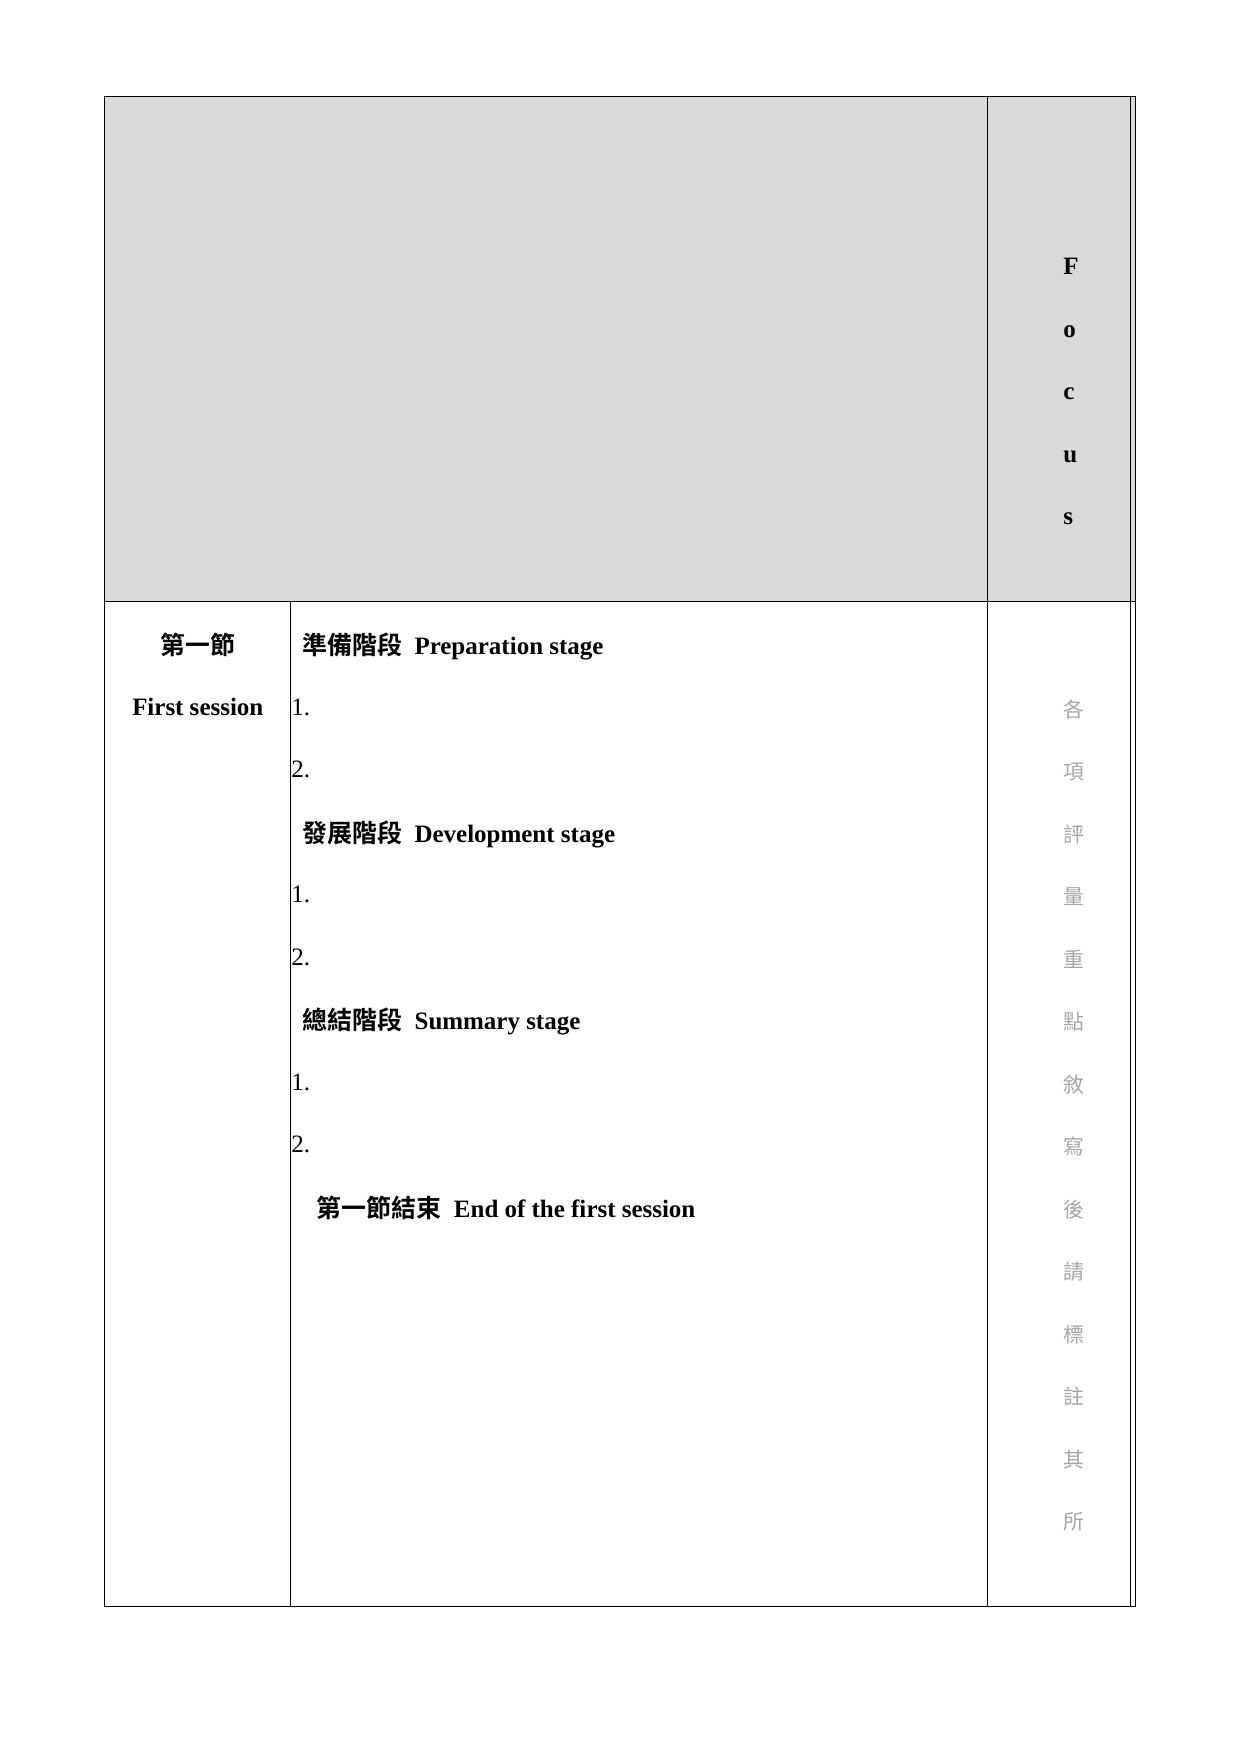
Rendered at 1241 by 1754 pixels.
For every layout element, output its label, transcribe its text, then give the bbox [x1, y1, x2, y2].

table_cell Focus [988, 97, 1130, 601]
table_cell 準備階段 Preparation stage 發展階段 Development stage 總結階段 Summary stage 第一節結束 End of the first session [291, 602, 987, 1606]
table_cell [105, 97, 987, 601]
table_cell [1131, 602, 1135, 1606]
table_cell [1131, 97, 1135, 601]
table_cell 第一節 First session [105, 602, 290, 1606]
table_cell 各項評量重點敘寫後請標註其所 [988, 602, 1130, 1606]
